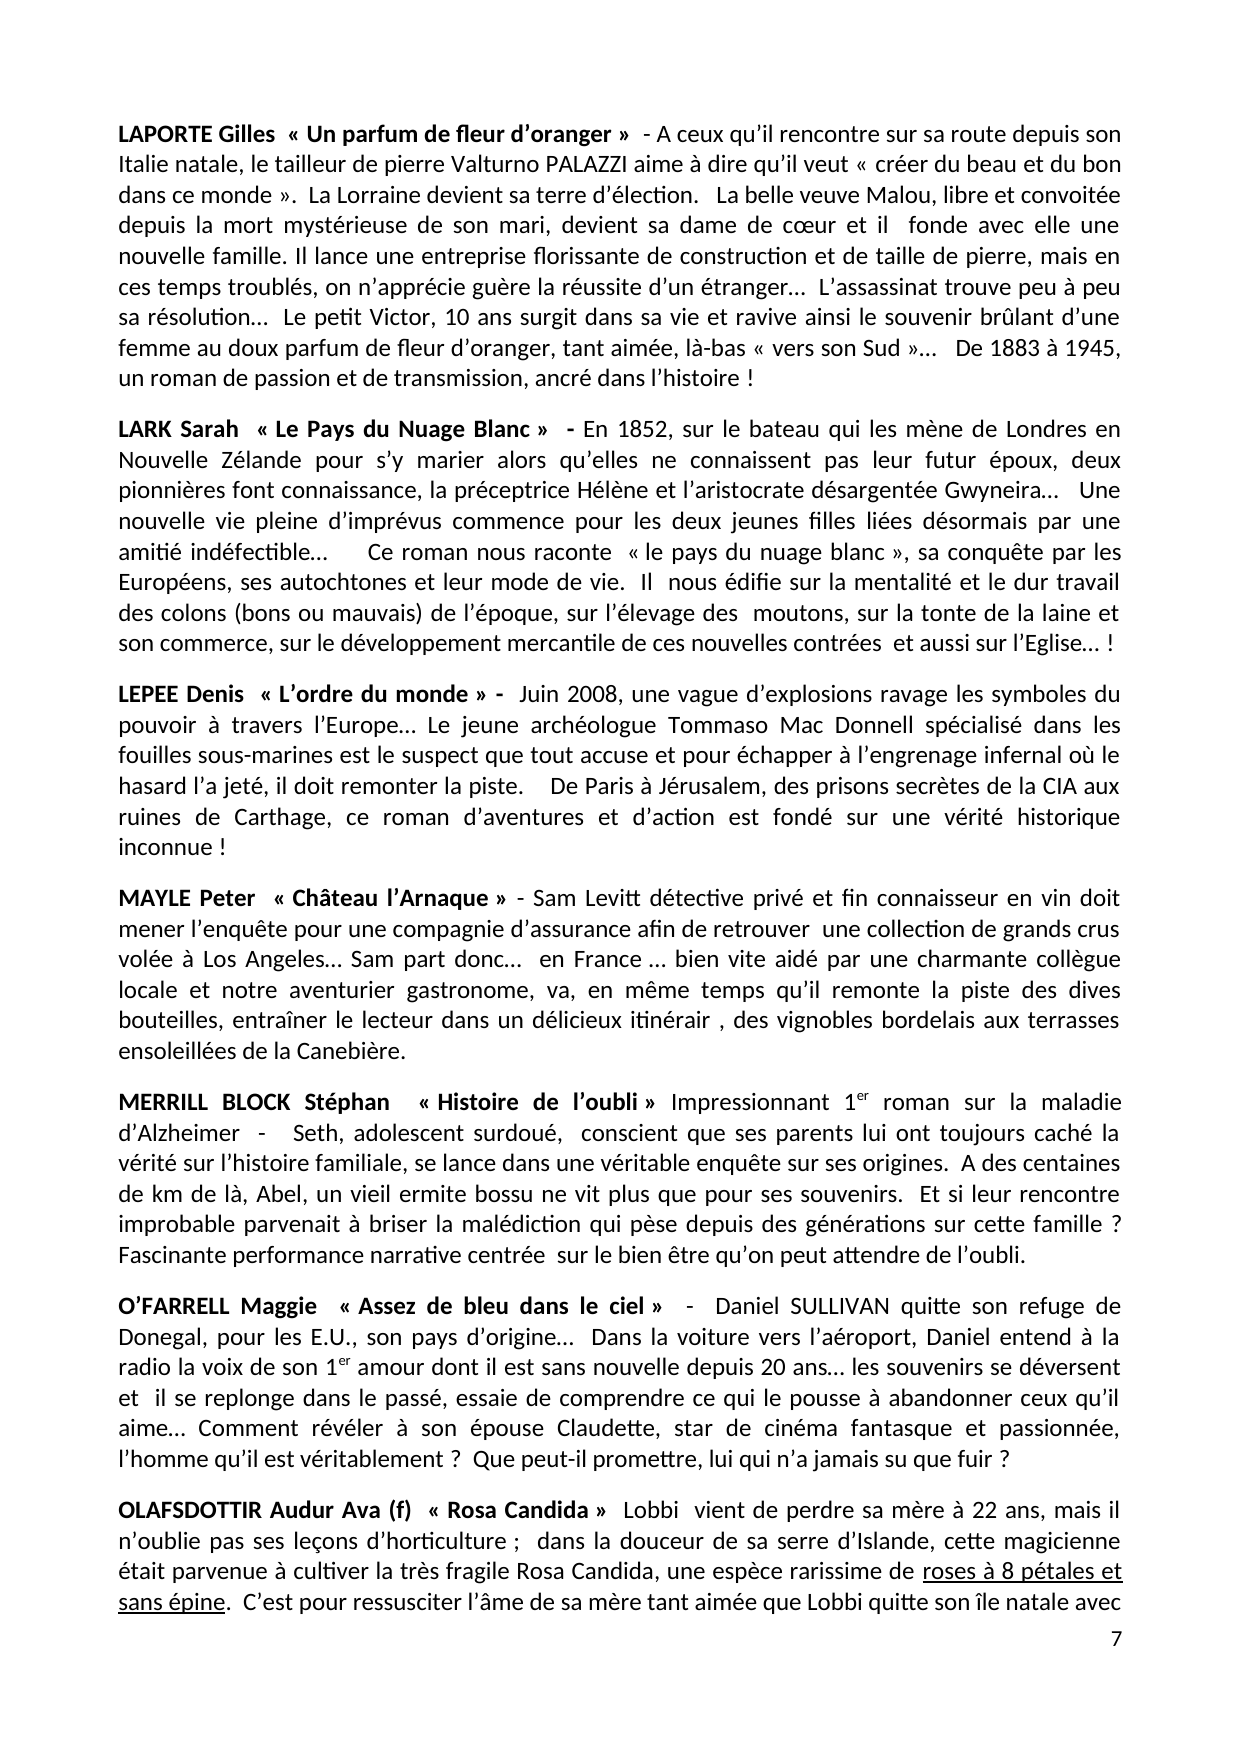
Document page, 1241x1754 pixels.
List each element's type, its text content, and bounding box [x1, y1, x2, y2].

text LARK Sarah « Le Pays du Nuage Blanc » - En 1852, sur le bateau qui les mène de Londres en Nouvelle Zélande pour s’y marier alors qu’elles ne connaissent pas leur futur époux, deux pionnières font connaissance, la préceptrice Hélène et l’aristocrate désargentée Gwyneira… Une nouvelle vie pleine d’imprévus commence pour les deux jeunes filles liées désormais par une amitié indéfectible… Ce roman nous raconte « le pays du nuage blanc », sa conquête par les Européens, ses autochtones et leur mode de vie. Il nous édifie sur la mentalité et le dur travail des colons (bons ou mauvais) de l’époque, sur l’élevage des moutons, sur la tonte de la laine et son commerce, sur le développement mercantile de ces nouvelles contrées et aussi sur l’Eglise… ! [118, 414, 1122, 658]
text MERRILL BLOCK Stéphan « Histoire de l’oubli » Impressionnant 1er roman sur la maladie d’Alzheimer - Seth, adolescent surdoué, conscient que ses parents lui ont toujours caché la vérité sur l’histoire familiale, se lance dans une véritable enquête sur ses origines. A des centaines de km de là, Abel, un vieil ermite bossu ne vit plus que pour ses souvenirs. Et si leur rencontre improbable parvenait à briser la malédiction qui pèse depuis des générations sur cette famille ? Fascinante performance narrative centrée sur le bien être qu’on peut attendre de l’oubli. [118, 1087, 1122, 1270]
text O’FARRELL Maggie « Assez de bleu dans le ciel » - Daniel SULLIVAN quitte son refuge de Donegal, pour les E.U., son pays d’origine… Dans la voiture vers l’aéroport, Daniel entend à la radio la voix de son 1er amour dont il est sans nouvelle depuis 20 ans… les souvenirs se déversent et il se replonge dans le passé, essaie de comprendre ce qui le pousse à abandonner ceux qu’il aime… Comment révéler à son épouse Claudette, star de cinéma fantasque et passionnée, l’homme qu’il est véritablement ? Que peut-il promettre, lui qui n’a jamais su que fuir ? [118, 1291, 1122, 1474]
text MAYLE Peter « Château l’Arnaque » - Sam Levitt détective privé et fin connaisseur en vin doit mener l’enquête pour une compagnie d’assurance afin de retrouver une collection de grands crus volée à Los Angeles… Sam part donc… en France … bien vite aidé par une charmante collègue locale et notre aventurier gastronome, va, en même temps qu’il remonte la piste des dives bouteilles, entraîner le lecteur dans un délicieux itinérair , des vignobles bordelais aux terrasses ensoleillées de la Canebière. [118, 883, 1122, 1066]
text OLAFSDOTTIR Audur Ava (f) « Rosa Candida » Lobbi vient de perdre sa mère à 22 ans, mais il n’oublie pas ses leçons d’horticulture ; dans la douceur de sa serre d’Islande, cette magicienne était parvenue à cultiver la très fragile Rosa Candida, une espèce rarissime de roses à 8 pétales et sans épine. C’est pour ressusciter l’âme de sa mère tant aimée que Lobbi quitte son île natale avec [118, 1494, 1122, 1617]
text LAPORTE Gilles « Un parfum de fleur d’oranger » - A ceux qu’il rencontre sur sa route depuis son Italie natale, le tailleur de pierre Valturno PALAZZI aime à dire qu’il veut « créer du beau et du bon dans ce monde ». La Lorraine devient sa terre d’élection. La belle veuve Malou, libre et convoitée depuis la mort mystérieuse de son mari, devient sa dame de cœur et il fonde avec elle une nouvelle famille. Il lance une entreprise florissante de construction et de taille de pierre, mais en ces temps troublés, on n’apprécie guère la réussite d’un étranger… L’assassinat trouve peu à peu sa résolution… Le petit Victor, 10 ans surgit dans sa vie et ravive ainsi le souvenir brûlant d’une femme au doux parfum de fleur d’oranger, tant aimée, là-bas « vers son Sud »… De 1883 à 1945, un roman de passion et de transmission, ancré dans l’histoire ! [118, 118, 1122, 393]
text LEPEE Denis « L’ordre du monde » - Juin 2008, une vague d’explosions ravage les symboles du pouvoir à travers l’Europe… Le jeune archéologue Tommaso Mac Donnell spécialisé dans les fouilles sous-marines est le suspect que tout accuse et pour échapper à l’engrenage infernal où le hasard l’a jeté, il doit remonter la piste. De Paris à Jérusalem, des prisons secrètes de la CIA aux ruines de Carthage, ce roman d’aventures et d’action est fondé sur une vérité historique inconnue ! [118, 679, 1122, 862]
